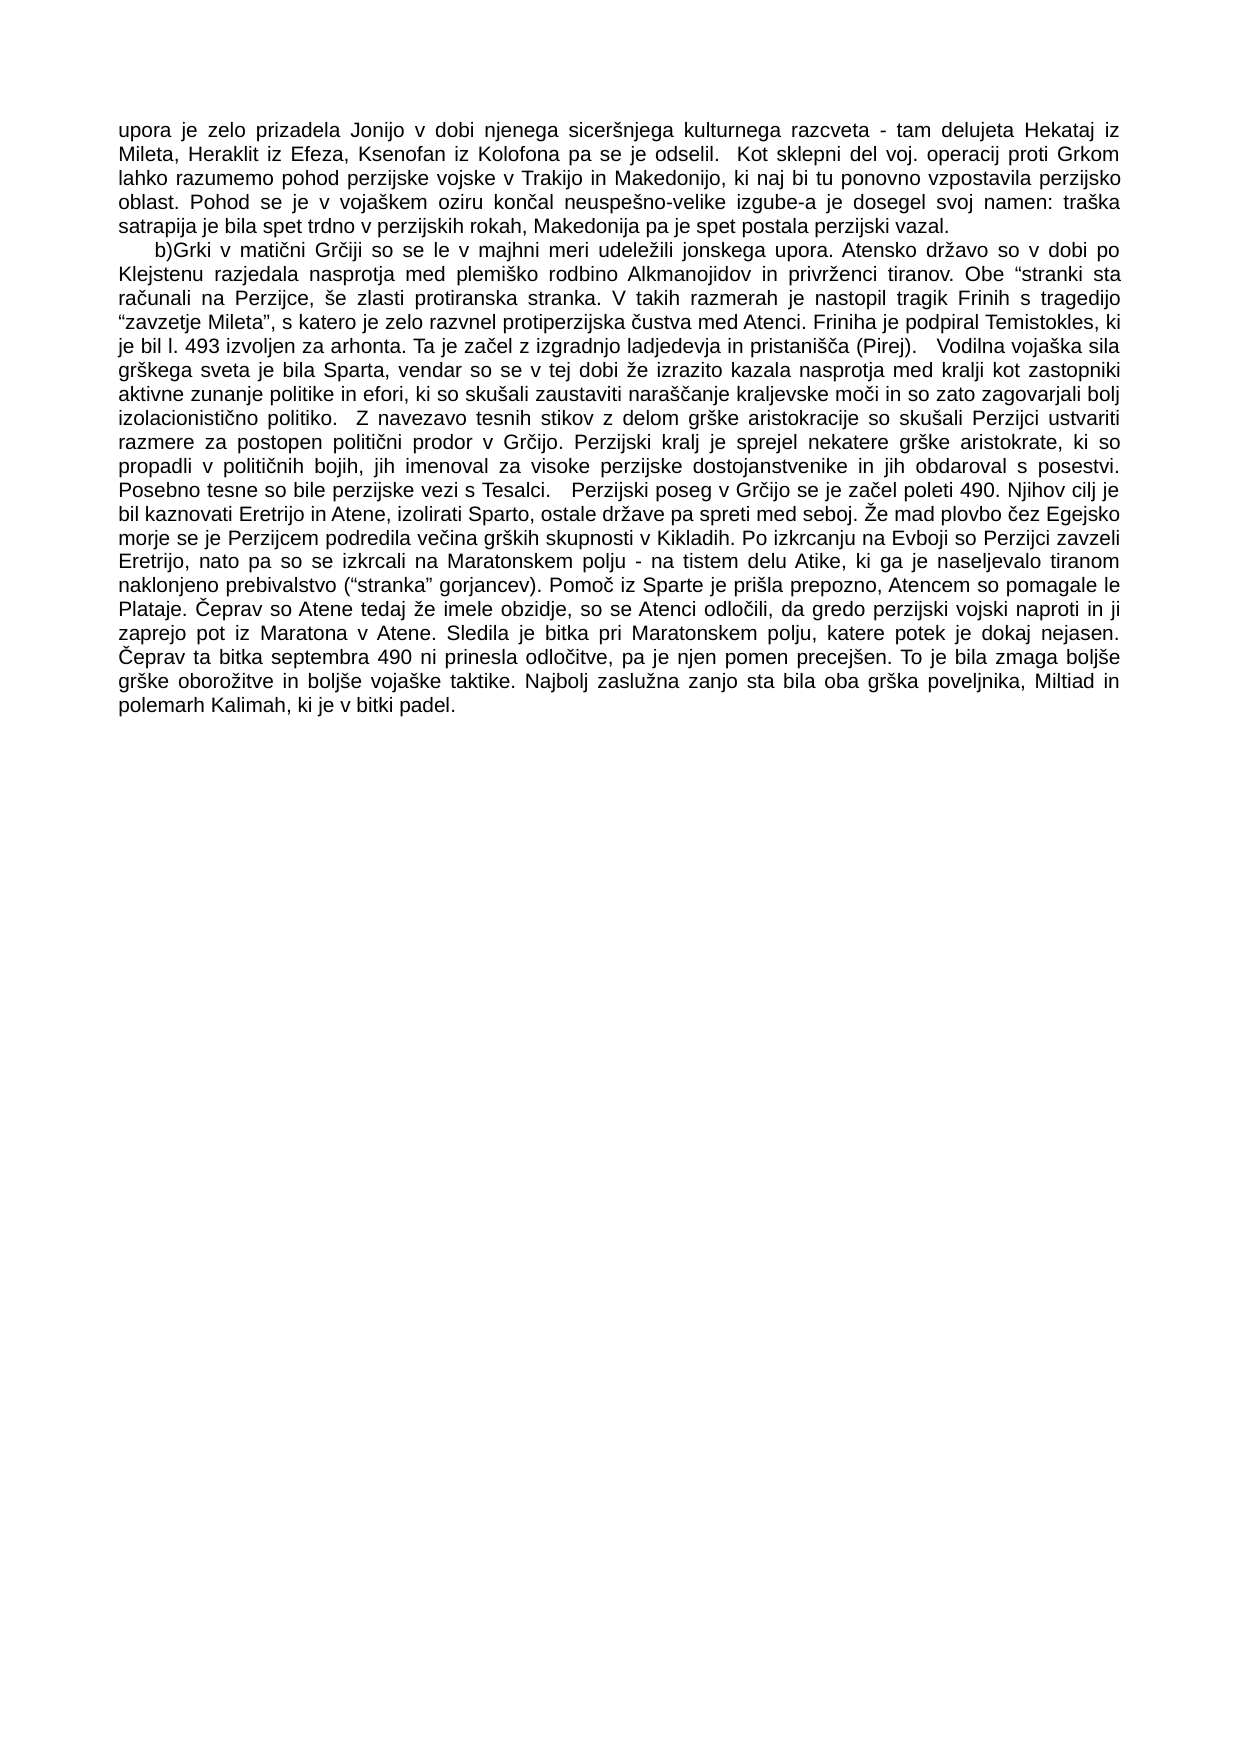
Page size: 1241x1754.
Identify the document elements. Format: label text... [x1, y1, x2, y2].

text b)Grki v matični Grčiji so se le v majhni meri udeležili jonskega upora. Atensko državo so v dobi po Klejstenu razjedala nasprotja med plemiško rodbino Alkmanojidov in privrženci tiranov. Obe “stranki sta računali na Perzijce, še zlasti protiranska stranka. V takih razmerah je nastopil tragik Frinih s tragedijo “zavzetje Mileta”, s katero je zelo razvnel protiperzijska čustva med Atenci. Friniha je podpiral Temistokles, ki je bil l. 493 izvoljen za arhonta. Ta je začel z izgradnjo ladjedevja in pristanišča (Pirej). Vodilna vojaška sila grškega sveta je bila Sparta, vendar so se v tej dobi že izrazito kazala nasprotja med kralji kot zastopniki aktivne zunanje politike in efori, ki so skušali zaustaviti naraščanje kraljevske moči in so zato zagovarjali bolj izolacionistično politiko. Z navezavo tesnih stikov z delom grške aristokracije so skušali Perzijci ustvariti razmere za postopen politični prodor v Grčijo. Perzijski kralj je sprejel nekatere grške aristokrate, ki so propadli v političnih bojih, jih imenoval za visoke perzijske dostojanstvenike in jih obdaroval s posestvi. Posebno tesne so bile perzijske vezi s Tesalci. Perzijski poseg v Grčijo se je začel poleti 490. Njihov cilj je bil kaznovati Eretrijo in Atene, izolirati Sparto, ostale države pa spreti med seboj. Že mad plovbo čez Egejsko morje se je Perzijcem podredila večina grških skupnosti v Kikladih. Po izkrcanju na Evboji so Perzijci zavzeli Eretrijo, nato pa so se izkrcali na Maratonskem polju - na tistem delu Atike, ki ga je naseljevalo tiranom naklonjeno prebivalstvo (“stranka” gorjancev). Pomoč iz Sparte je prišla prepozno, Atencem so pomagale le Plataje. Čeprav so Atene tedaj že imele obzidje, so se Atenci odločili, da gredo perzijski vojski naproti in ji zaprejo pot iz Maratona v Atene. Sledila je bitka pri Maratonskem polju, katere potek je dokaj nejasen. Čeprav ta bitka septembra 490 ni prinesla odločitve, pa je njen pomen precejšen. To je bila zmaga boljše grške oborožitve in boljše vojaške taktike. Najbolj zaslužna zanjo sta bila oba grška poveljnika, Miltiad in polemarh Kalimah, ki je v bitki padel. [118, 238, 1122, 717]
text upora je zelo prizadela Jonijo v dobi njenega siceršnjega kulturnega razcveta - tam delujeta Hekataj iz Mileta, Heraklit iz Efeza, Ksenofan iz Kolofona pa se je odselil. Kot sklepni del voj. operacij proti Grkom lahko razumemo pohod perzijske vojske v Trakijo in Makedonijo, ki naj bi tu ponovno vzpostavila perzijsko oblast. Pohod se je v vojaškem oziru končal neuspešno-velike izgube-a je dosegel svoj namen: traška satrapija je bila spet trdno v perzijskih rokah, Makedonija pa je spet postala perzijski vazal. [118, 118, 1122, 238]
